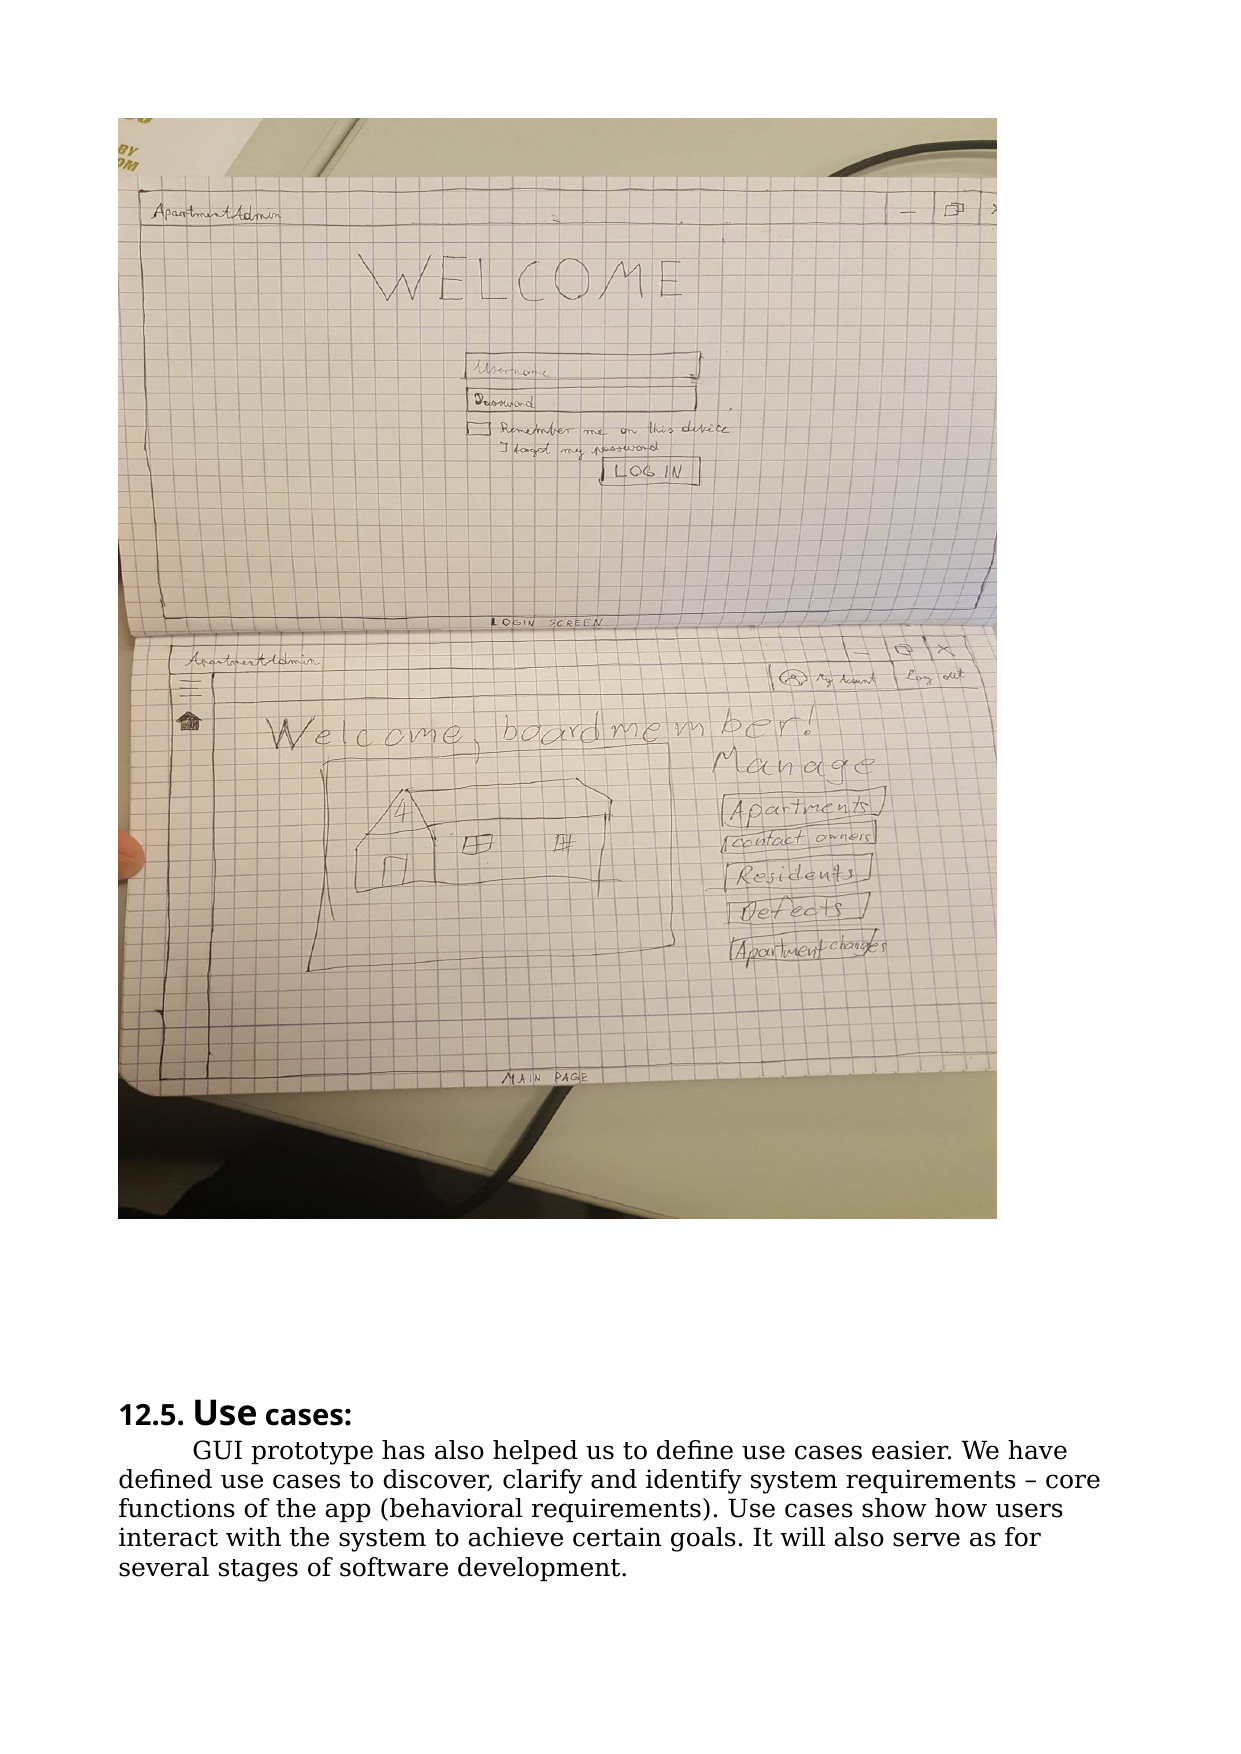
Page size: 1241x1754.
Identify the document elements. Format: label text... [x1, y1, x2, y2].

text GUI prototype has also helped us to define use cases easier. We have defined use cases to discover, clarify and identify system requirements – core functions of the app (behavioral requirements). Use cases show how users interact with the system to achieve certain goals. It will also serve as for several stages of software development. [118, 1436, 1122, 1582]
text [997, 118, 1122, 1218]
subtitle Use cases: [118, 1388, 1122, 1436]
